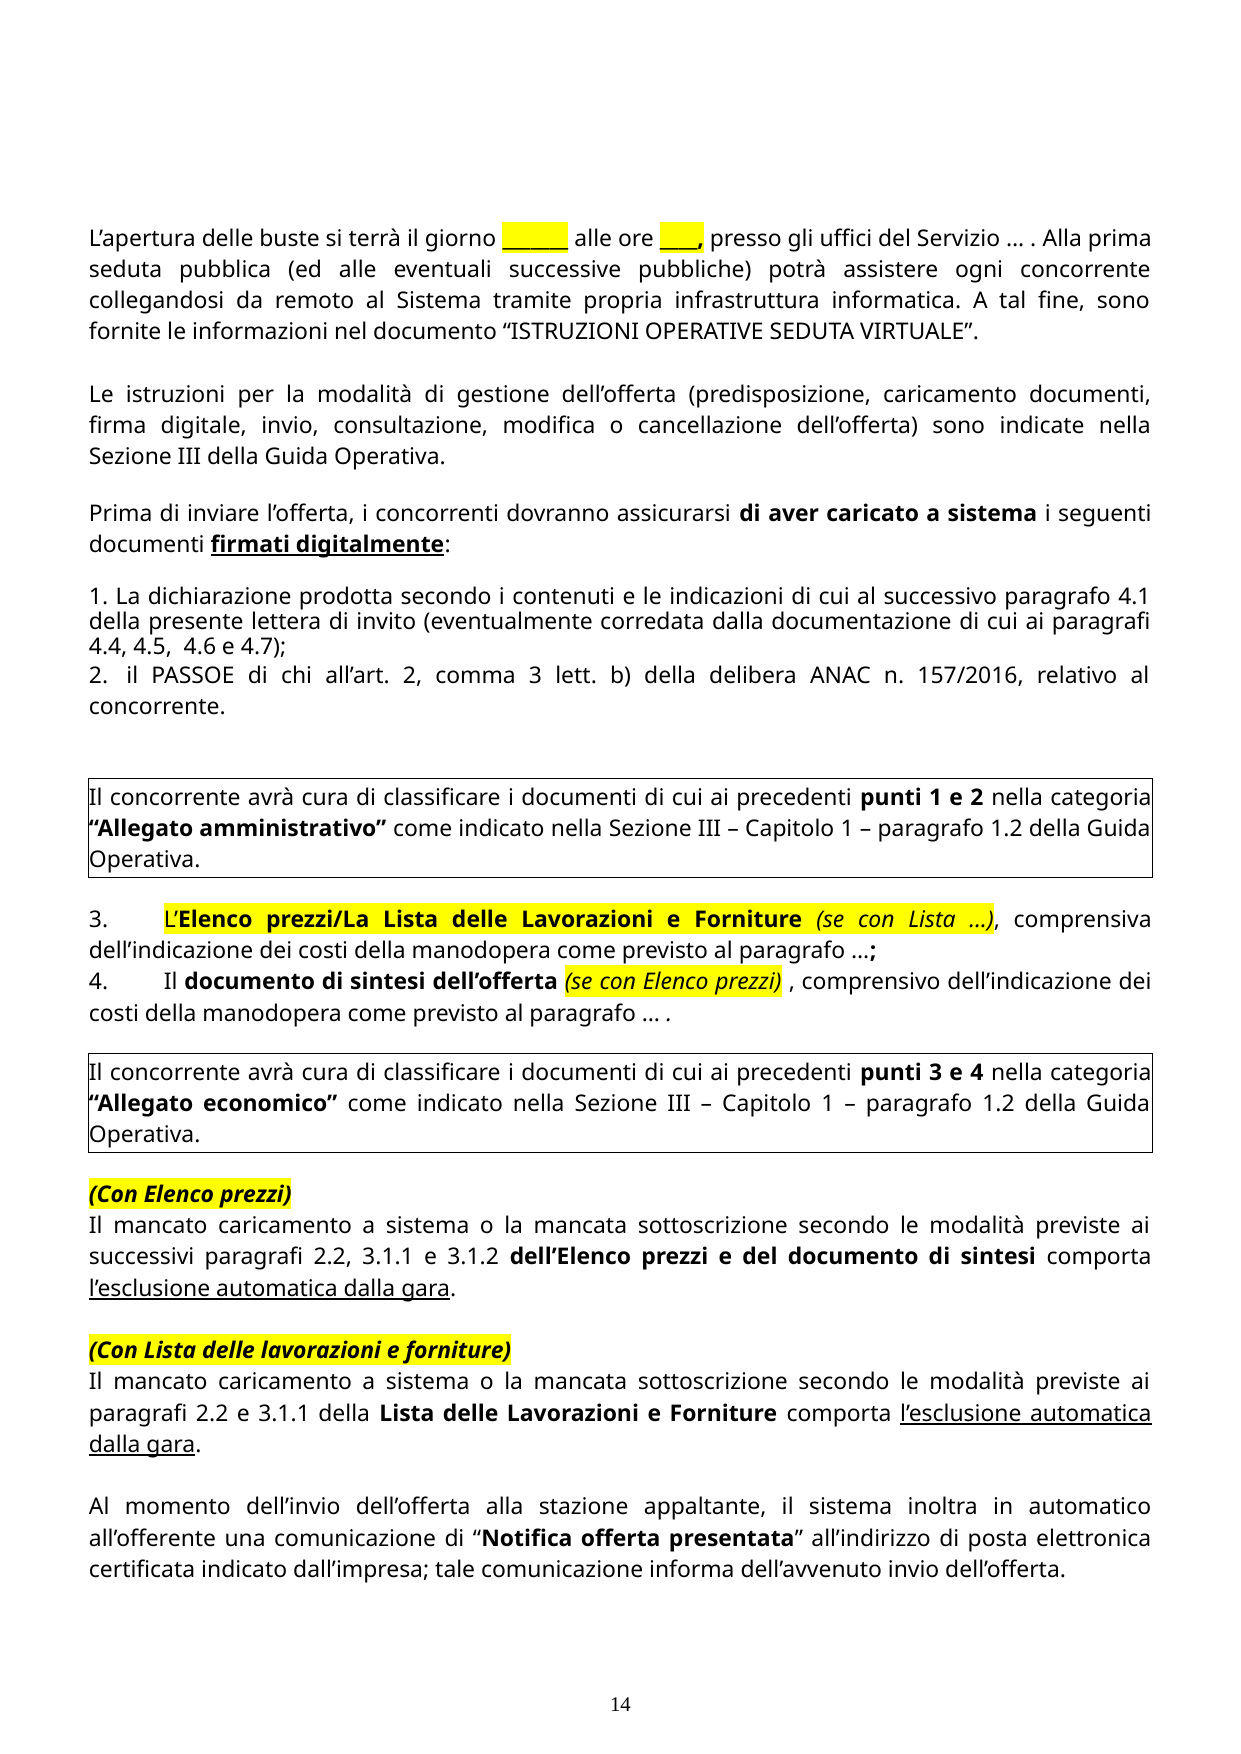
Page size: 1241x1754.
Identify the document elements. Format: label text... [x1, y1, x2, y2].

text Le istruzioni per la modalità di gestione dell’offerta (predisposizione, caricamento documenti, firma digitale, invio, consultazione, modifica o cancellazione dell’offerta) sono indicate nella Sezione III della Guida Operativa. [89, 378, 1152, 472]
text Il concorrente avrà cura di classificare i documenti di cui ai precedenti punti 1 e 2 nella categoria “Allegato amministrativo” come indicato nella Sezione III – Capitolo 1 – paragrafo 1.2 della Guida Operativa. [89, 779, 1152, 877]
text 3. L’Elenco prezzi/La Lista delle Lavorazioni e Forniture (se con Lista …), comprensiva dell’indicazione dei costi della manodopera come previsto al paragrafo …; [89, 903, 1152, 965]
text Il mancato caricamento a sistema o la mancata sottoscrizione secondo le modalità previste ai paragrafi 2.2 e 3.1.1 della Lista delle Lavorazioni e Forniture comporta l’esclusione automatica dalla gara. [89, 1365, 1152, 1459]
text 4. Il documento di sintesi dell’offerta (se con Elenco prezzi) , comprensivo dell’indicazione dei costi della manodopera come previsto al paragrafo … . [89, 965, 1152, 1028]
text 2. il PASSOE di chi all’art. 2, comma 3 lett. b) della delibera ANAC n. 157/2016, relativo al concorrente. [89, 659, 1152, 722]
text L’apertura delle buste si terrà il giorno _______ alle ore ____, presso gli uffici del Servizio … . Alla prima seduta pubblica (ed alle eventuali successive pubbliche) potrà assistere ogni concorrente collegandosi da remoto al Sistema tramite propria infrastruttura informatica. A tal fine, sono fornite le informazioni nel documento “ISTRUZIONI OPERATIVE SEDUTA VIRTUALE”. [89, 222, 1152, 347]
text Il concorrente avrà cura di classificare i documenti di cui ai precedenti punti 3 e 4 nella categoria “Allegato economico” come indicato nella Sezione III – Capitolo 1 – paragrafo 1.2 della Guida Operativa. [89, 1054, 1152, 1152]
text (Con Lista delle lavorazioni e forniture) [89, 1334, 1152, 1365]
text (Con Elenco prezzi) [89, 1178, 1152, 1209]
text Prima di inviare l’offerta, i concorrenti dovranno assicurarsi di aver caricato a sistema i seguenti documenti firmati digitalmente: [89, 497, 1152, 559]
text Al momento dell’invio dell’offerta alla stazione appaltante, il sistema inoltra in automatico all’offerente una comunicazione di “Notifica offerta presentata” all’indirizzo di posta elettronica certificata indicato dall’impresa; tale comunicazione informa dell’avvenuto invio dell’offerta. [89, 1490, 1152, 1584]
text 1. La dichiarazione prodotta secondo i contenuti e le indicazioni di cui al successivo paragrafo 4.1 della presente lettera di invito (eventualmente corredata dalla documentazione di cui ai paragrafi 4.4, 4.5, 4.6 e 4.7); [89, 584, 1152, 659]
text Il mancato caricamento a sistema o la mancata sottoscrizione secondo le modalità previste ai successivi paragrafi 2.2, 3.1.1 e 3.1.2 dell’Elenco prezzi e del documento di sintesi comporta l’esclusione automatica dalla gara. [89, 1209, 1152, 1303]
